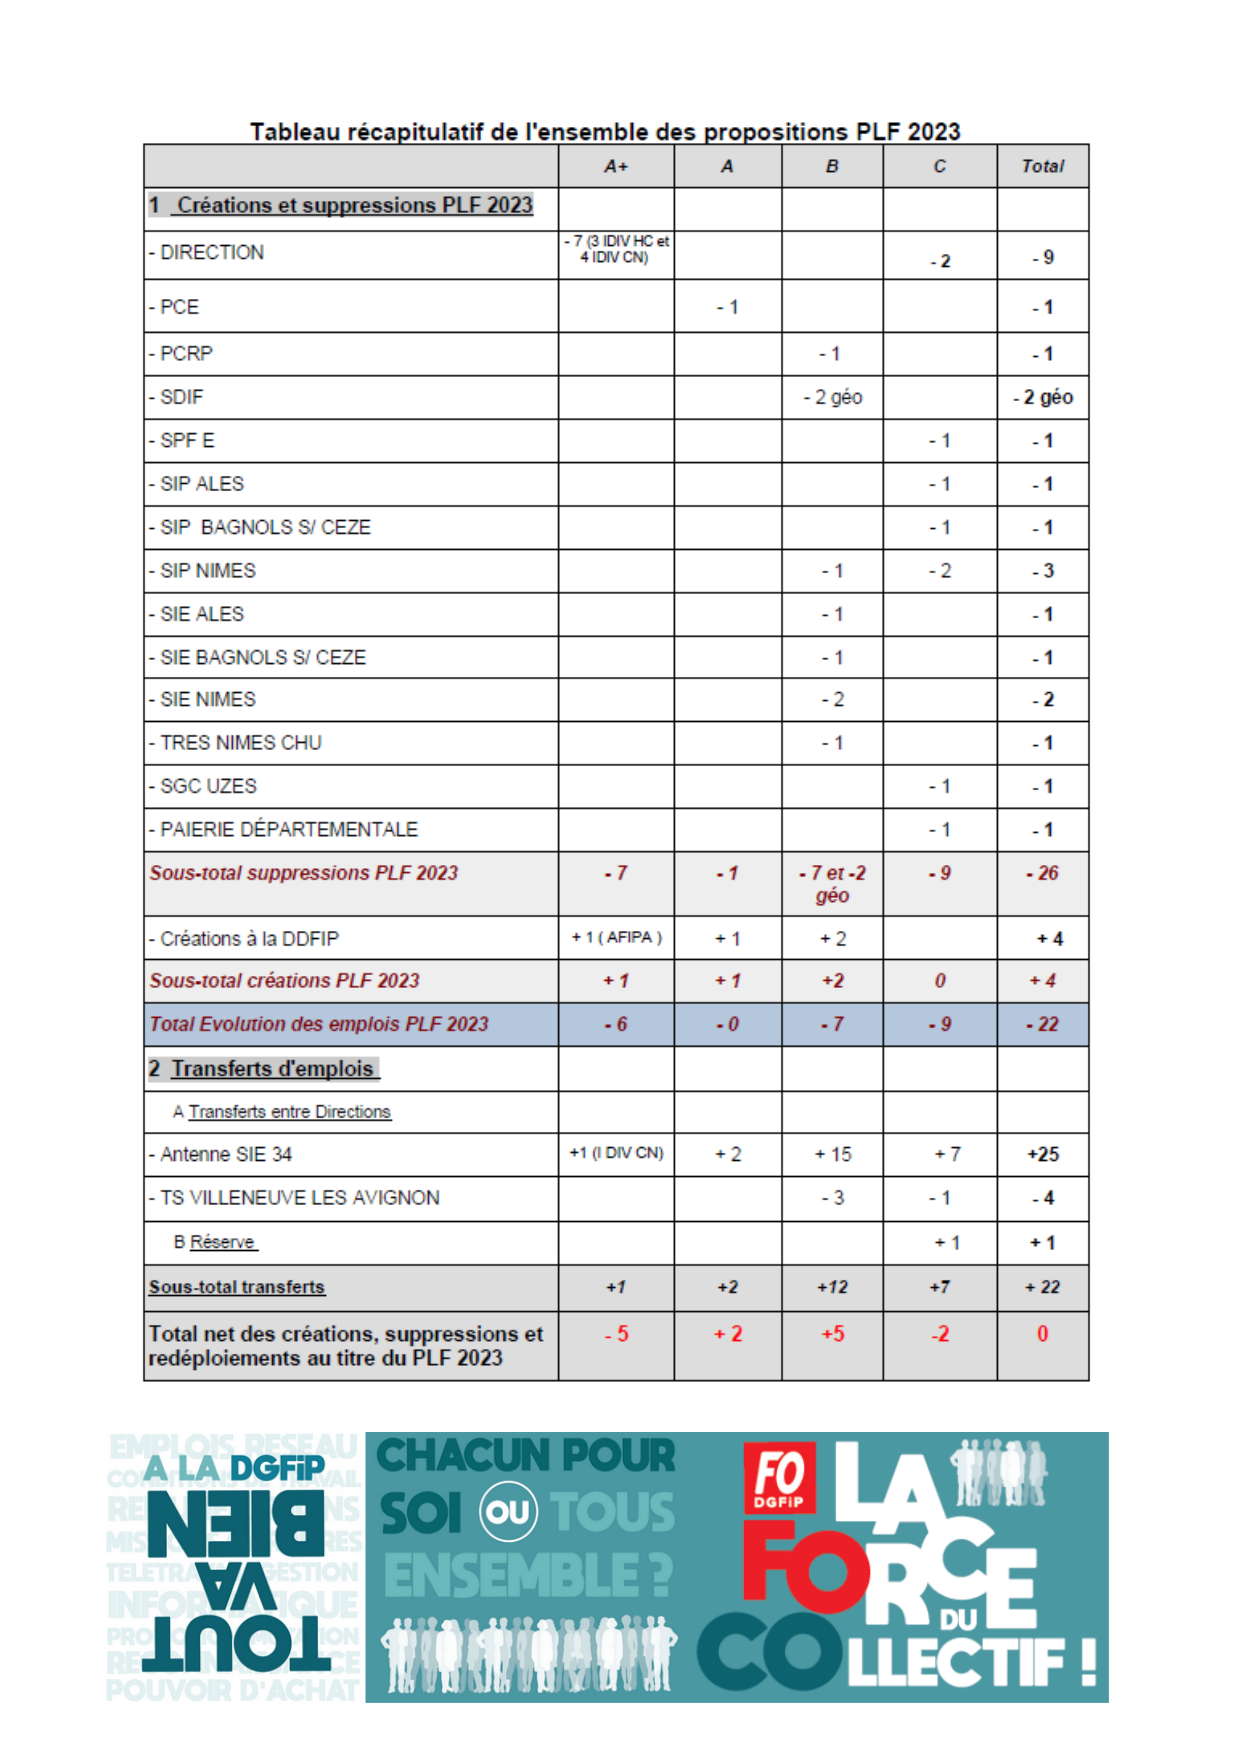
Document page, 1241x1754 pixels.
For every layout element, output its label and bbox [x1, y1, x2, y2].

picture [121, 118, 1111, 1414]
picture [106, 1432, 1111, 1705]
